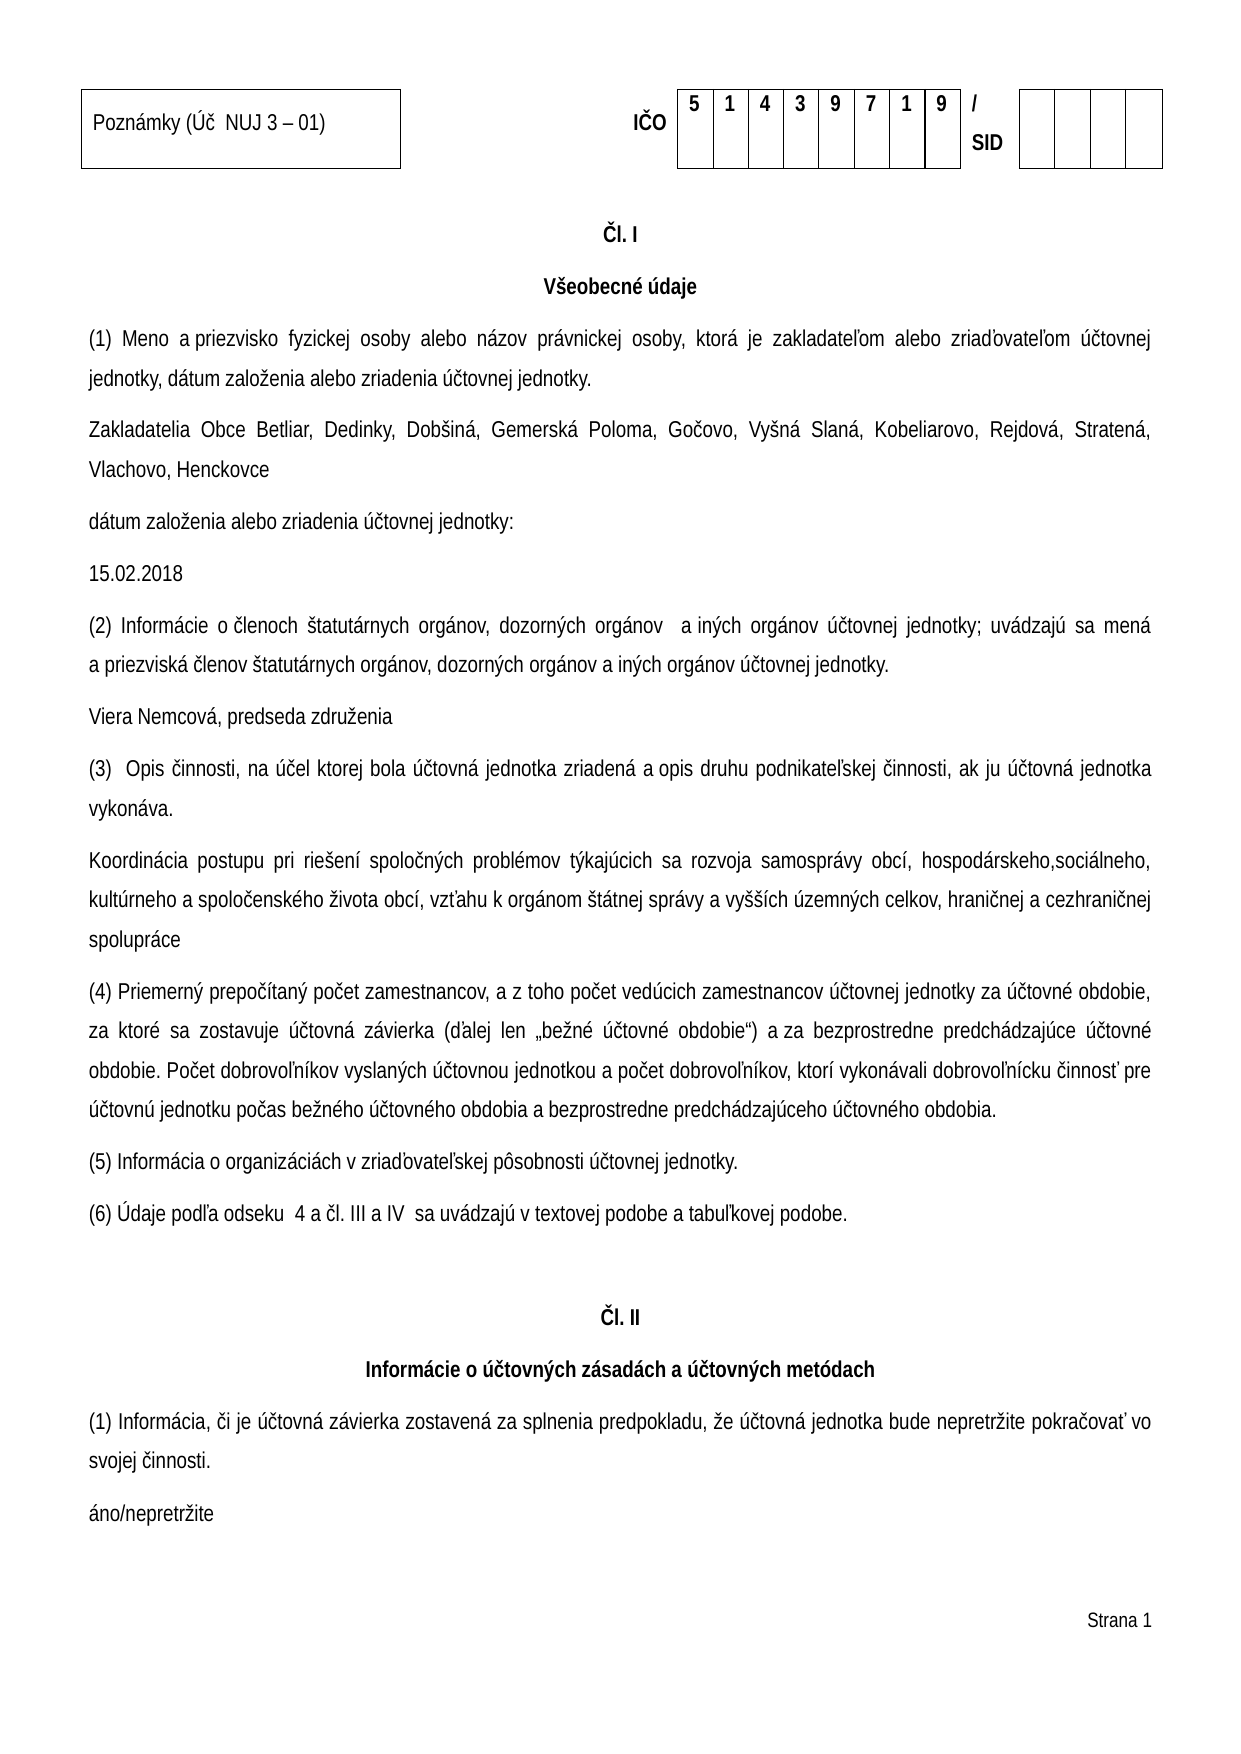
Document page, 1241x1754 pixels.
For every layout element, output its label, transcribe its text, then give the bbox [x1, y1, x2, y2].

text (6) Údaje podľa odseku 4 a čl. III a IV sa uvádzajú v textovej podobe a tabuľkovej podobe. [89, 1200, 1152, 1226]
table_header [1126, 90, 1162, 168]
table_header 4 [749, 90, 783, 168]
text Viera Nemcová, predseda združenia [89, 703, 1152, 730]
table_header IČO [401, 89, 677, 168]
table_header Poznámky (Úč NUJ 3 – 01) [82, 90, 400, 168]
table_header 9 [819, 90, 854, 168]
text Koordinácia postupu pri riešení spoločných problémov týkajúcich sa rozvoja samosprávy obcí, hospodárskeho,sociálneho, kultúrneho a spoločenského života obcí, vzťahu k orgánom štátnej správy a vyšších územných celkov, hraničnej a cezhraničnej spolupráce [89, 847, 1152, 952]
text (1) Meno a priezvisko fyzickej osoby alebo názov právnickej osoby, ktorá je zakladateľom alebo zriaďovateľom účtovnej jednotky, dátum založenia alebo zriadenia účtovnej jednotky. [89, 325, 1152, 391]
table_header 3 [784, 90, 818, 168]
text (5) Informácia o organizáciách v zriaďovateľskej pôsobnosti účtovnej jednotky. [89, 1148, 1152, 1174]
table_header 7 [855, 90, 889, 168]
table_header 1 [890, 90, 924, 168]
text 15.02.2018 [89, 560, 1152, 586]
subtitle Čl. I [89, 221, 1152, 247]
text (3) Opis činnosti, na účel ktorej bola účtovná jednotka zriadená a opis druhu podnikateľskej činnosti, ak ju účtovná jednotka vykonáva. [89, 755, 1152, 821]
table_header /SID [961, 89, 1019, 168]
table_header 9 [926, 90, 960, 168]
subtitle Všeobecné údaje [89, 273, 1152, 299]
text (2) Informácie o členoch štatutárnych orgánov, dozorných orgánov a iných orgánov účtovnej jednotky; uvádzajú sa mená a priezviská členov štatutárnych orgánov, dozorných orgánov a iných orgánov účtovnej jednotky. [89, 612, 1152, 678]
text Zakladatelia Obce Betliar, Dedinky, Dobšiná, Gemerská Poloma, Gočovo, Vyšná Slaná, Kobeliarovo, Rejdová, Stratená, Vlachovo, Henckovce [89, 416, 1152, 482]
text (1) Informácia, či je účtovná závierka zostavená za splnenia predpokladu, že účtovná jednotka bude nepretržite pokračovať vo svojej činnosti. [89, 1408, 1152, 1474]
text (4) Priemerný prepočítaný počet zamestnancov, a z toho počet vedúcich zamestnancov účtovnej jednotky za účtovné obdobie, za ktoré sa zostavuje účtovná závierka (ďalej len „bežné účtovné obdobie“) a za bezprostredne predchádzajúce účtovné obdobie. Počet dobrovoľníkov vyslaných účtovnou jednotkou a počet dobrovoľníkov, ktorí vykonávali dobrovoľnícku činnosť pre účtovnú jednotku počas bežného účtovného obdobia a bezprostredne predchádzajúceho účtovného obdobia. [89, 978, 1152, 1122]
subtitle Čl. II [89, 1304, 1152, 1330]
text áno/nepretržite [89, 1499, 1152, 1526]
table_header [1055, 90, 1090, 168]
table_header [1020, 90, 1054, 168]
table_header [1091, 90, 1125, 168]
table_header 5 [678, 90, 713, 168]
text dátum založenia alebo zriadenia účtovnej jednotky: [89, 508, 1152, 534]
table_header 1 [714, 90, 748, 168]
subtitle Informácie o účtovných zásadách a účtovných metódach [89, 1356, 1152, 1382]
